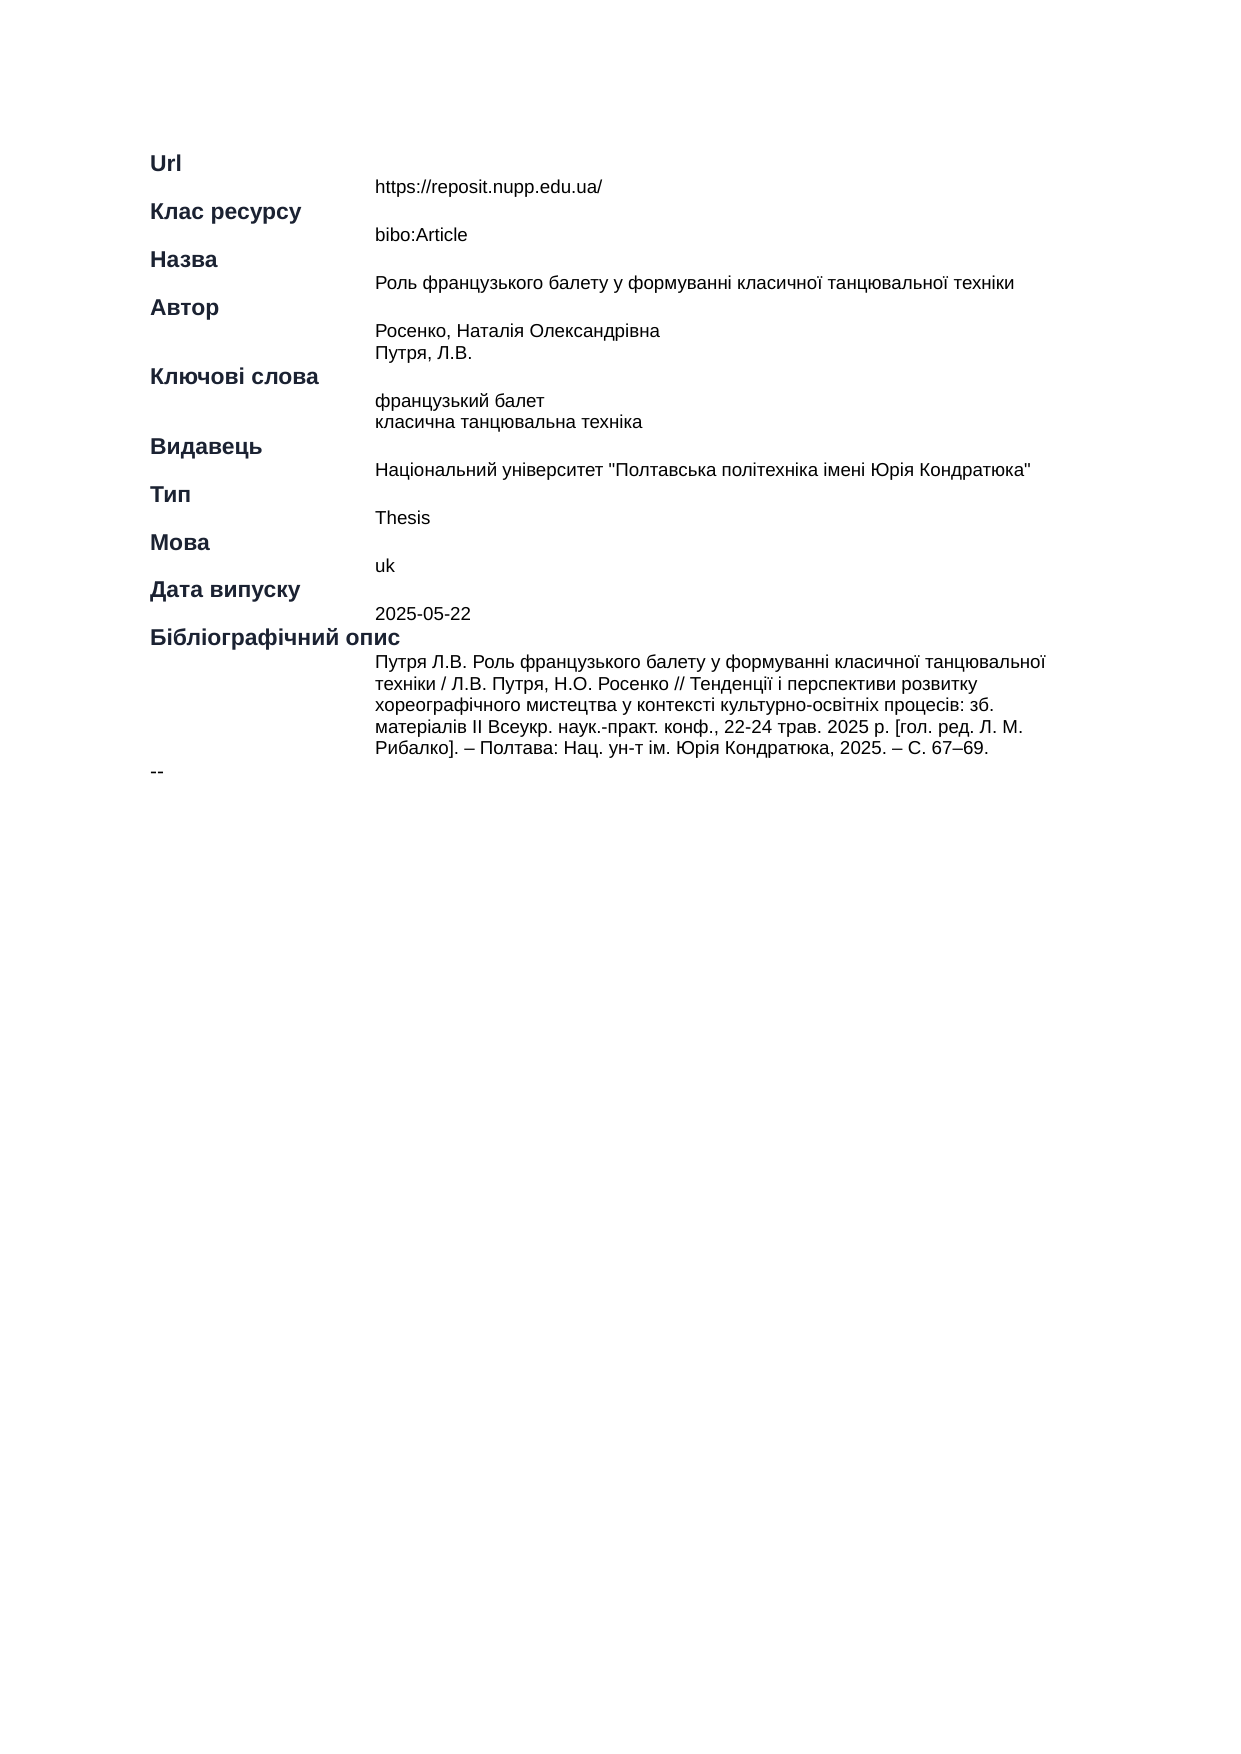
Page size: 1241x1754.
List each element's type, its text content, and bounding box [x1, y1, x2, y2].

text Автор [150, 294, 1090, 320]
text Тип [150, 481, 1090, 507]
text Національний університет "Полтавська політехніка імені Юрія Кондратюка" [375, 459, 1090, 481]
text Url [150, 150, 1090, 176]
text uk [375, 555, 1090, 576]
text Клас ресурсу [150, 198, 1090, 224]
text Мова [150, 528, 1090, 555]
text Путря Л.В. Роль французького балету у формуванні класичної танцювальної техніки / Л.В. Путря, Н.О. Росенко // Тенденції і перспективи розвитку хореографічного мистецтва у контексті культурно-освітніх процесів: зб. матеріалів II Всеукр. наук.-практ. конф., 22-24 трав. 2025 р. [гол. ред. Л. М. Рибалко]. – Полтава: Нац. ун-т ім. Юрія Кондратюка, 2025. – С. 67–69. [375, 651, 1090, 758]
text Росенко, Наталія Олександрівна [375, 320, 1090, 342]
text bibo:Article [375, 224, 1090, 246]
text -- [150, 758, 1090, 782]
text Путря, Л.В. [375, 342, 1090, 363]
text Видавець [150, 433, 1090, 459]
text Назва [150, 246, 1090, 272]
text Бібліографічний опис [150, 624, 1090, 651]
text Thesis [375, 507, 1090, 528]
text класична танцювальна техніка [375, 411, 1090, 433]
text французький балет [375, 389, 1090, 411]
text https://reposit.nupp.edu.ua/ [375, 176, 1090, 198]
text Роль французького балету у формуванні класичної танцювальної техніки [375, 272, 1090, 294]
text 2025-05-22 [375, 603, 1090, 624]
text Ключові слова [150, 363, 1090, 389]
text Дата випуску [150, 576, 1090, 603]
